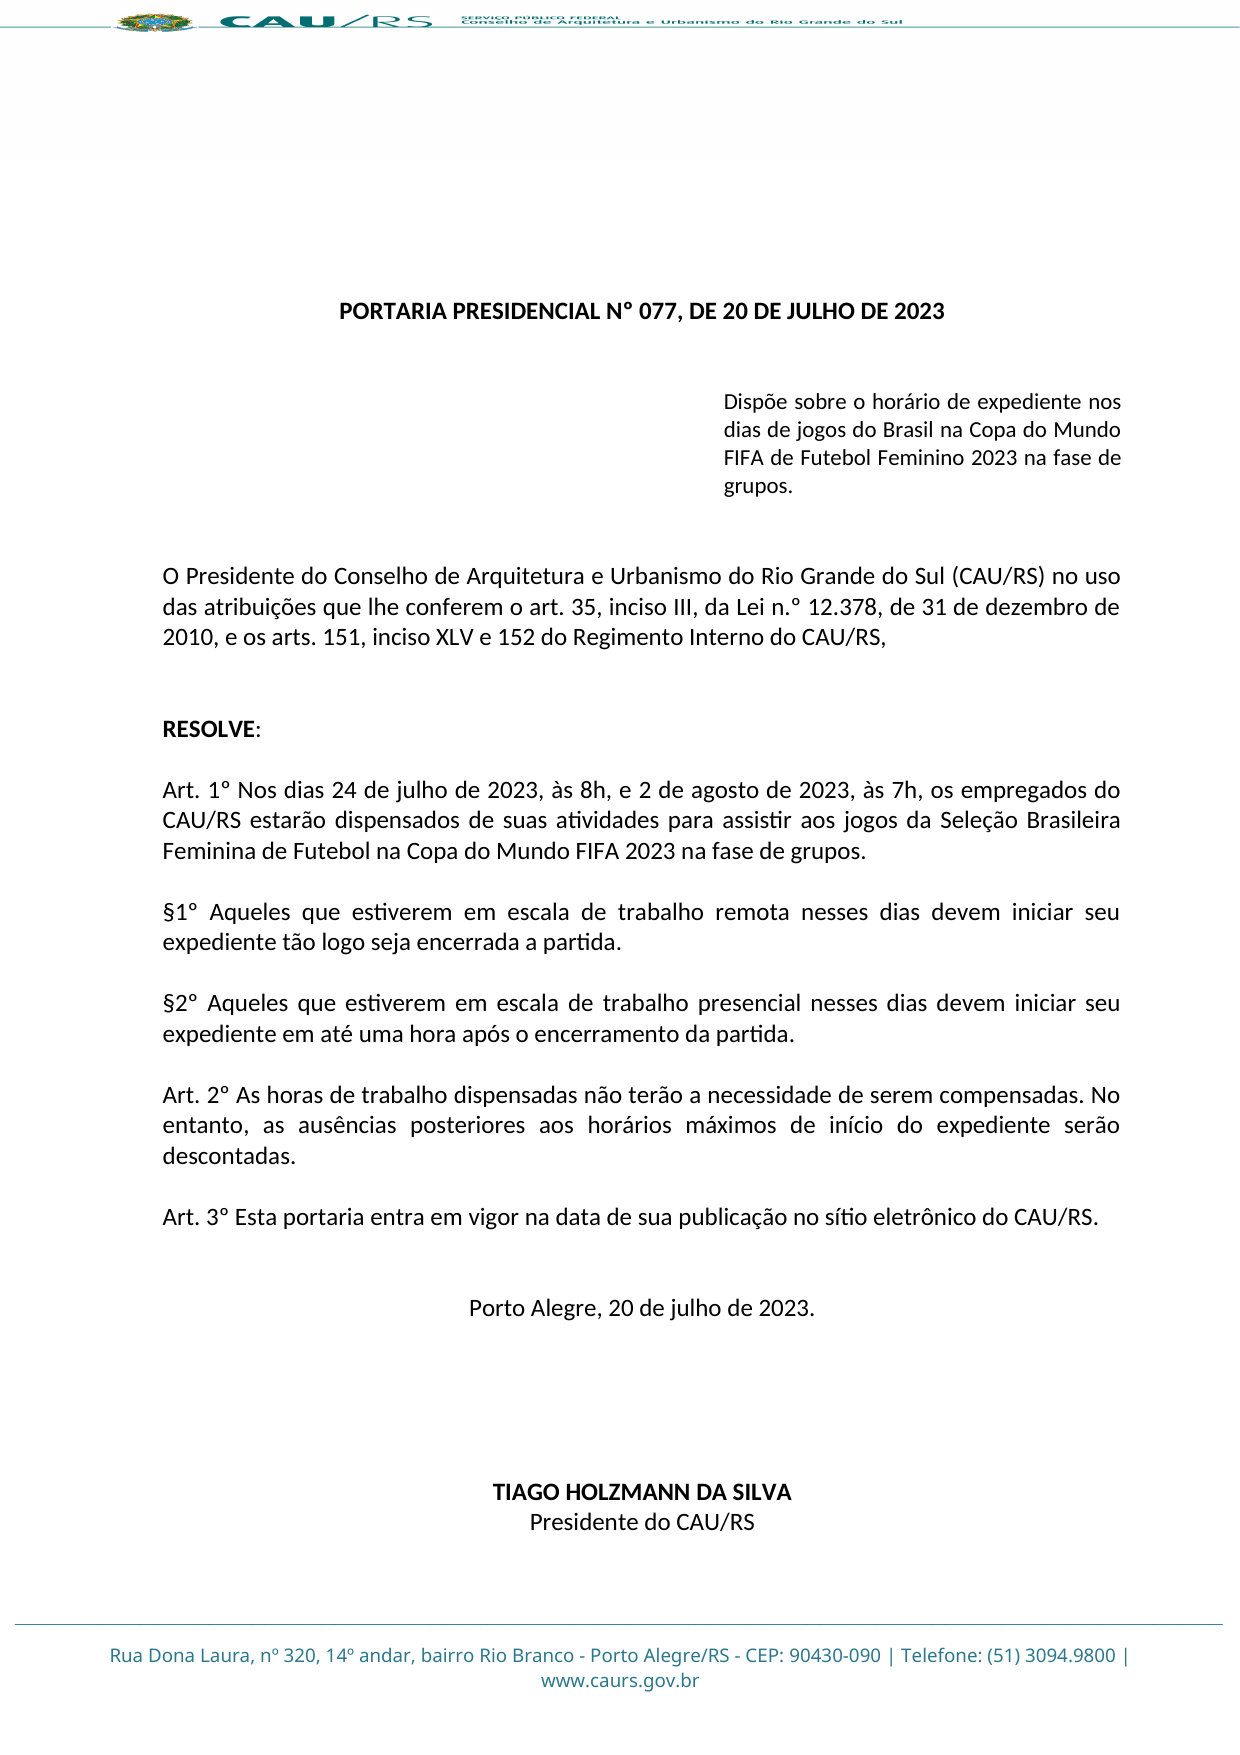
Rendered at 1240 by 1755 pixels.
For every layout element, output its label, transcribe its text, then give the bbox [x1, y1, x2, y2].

text Porto Alegre, 20 de julho de 2023. [162, 1293, 1122, 1323]
text §1º Aqueles que estiverem em escala de trabalho remota nesses dias devem iniciar seu expediente tão logo seja encerrada a partida. [162, 896, 1122, 957]
text Art. 2º As horas de trabalho dispensadas não terão a necessidade de serem compensadas. No entanto, as ausências posteriores aos horários máximos de início do expediente serão descontadas. [162, 1079, 1122, 1171]
text PORTARIA PRESIDENCIAL Nº 077, DE 20 DE JULHO DE 2023 [162, 295, 1122, 326]
text TIAGO HOLZMANN DA SILVA [162, 1476, 1122, 1506]
text Presidente do CAU/RS [162, 1506, 1122, 1537]
text Art. 1º Nos dias 24 de julho de 2023, às 8h, e 2 de agosto de 2023, às 7h, os empregados do CAU/RS estarão dispensados de suas atividades para assistir aos jogos da Seleção Brasileira Feminina de Futebol na Copa do Mundo FIFA 2023 na fase de grupos. [162, 774, 1122, 865]
text O Presidente do Conselho de Arquitetura e Urbanismo do Rio Grande do Sul (CAU/RS) no uso das atribuições que lhe conferem o art. 35, inciso III, da Lei n.º 12.378, de 31 de dezembro de 2010, e os arts. 151, inciso XLV e 152 do Regimento Interno do CAU/RS, [162, 560, 1122, 652]
text RESOLVE: [162, 713, 1122, 743]
text Dispõe sobre o horário de expediente nos dias de jogos do Brasil na Copa do Mundo FIFA de Futebol Feminino 2023 na fase de grupos. [723, 387, 1122, 499]
text §2º Aqueles que estiverem em escala de trabalho presencial nesses dias devem iniciar seu expediente em até uma hora após o encerramento da partida. [162, 987, 1122, 1048]
text Art. 3º Esta portaria entra em vigor na data de sua publicação no sítio eletrônico do CAU/RS. [162, 1201, 1122, 1232]
